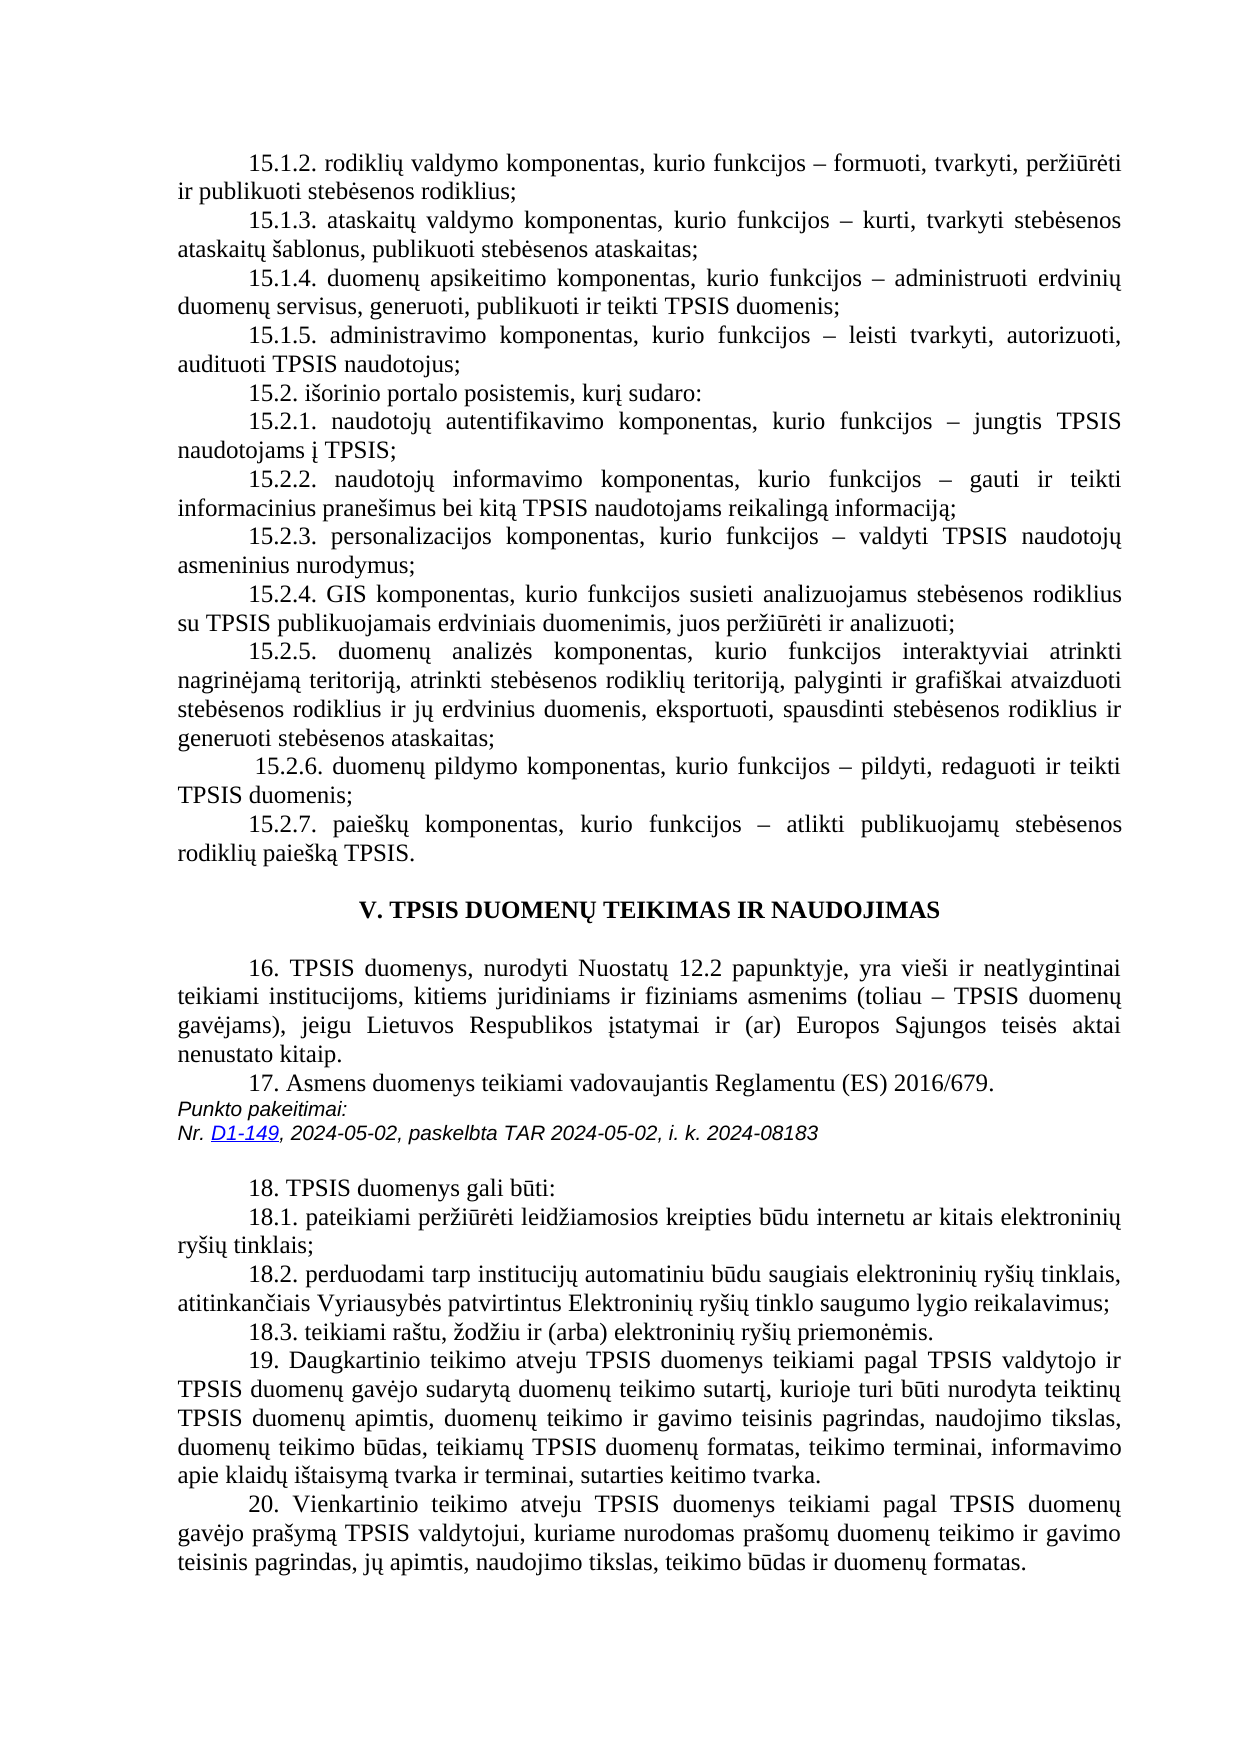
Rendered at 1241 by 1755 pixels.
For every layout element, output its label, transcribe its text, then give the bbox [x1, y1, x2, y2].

text 15.1.5. administravimo komponentas, kurio funkcijos – leisti tvarkyti, autorizuoti, audituoti TPSIS naudotojus; [177, 320, 1122, 378]
text 18.1. pateikiami peržiūrėti leidžiamosios kreipties būdu internetu ar kitais elektroninių ryšių tinklais; [177, 1202, 1122, 1259]
text 15.2.6. duomenų pildymo komponentas, kurio funkcijos – pildyti, redaguoti ir teikti TPSIS duomenis; [177, 751, 1122, 809]
text Punkto pakeitimai: [177, 1096, 1122, 1120]
text 15.2.4. GIS komponentas, kurio funkcijos susieti analizuojamus stebėsenos rodiklius su TPSIS publikuojamais erdviniais duomenimis, juos peržiūrėti ir analizuoti; [177, 579, 1122, 636]
text V. TPSIS DUOMENŲ TEIKIMAS IR NAUDOJIMAS [177, 895, 1122, 924]
text 18.2. perduodami tarp institucijų automatiniu būdu saugiais elektroninių ryšių tinklais, atitinkančiais Vyriausybės patvirtintus Elektroninių ryšių tinklo saugumo lygio reikalavimus; [177, 1259, 1122, 1317]
text 15.1.2. rodiklių valdymo komponentas, kurio funkcijos – formuoti, tvarkyti, peržiūrėti ir publikuoti stebėsenos rodiklius; [177, 148, 1122, 205]
text 15.1.3. ataskaitų valdymo komponentas, kurio funkcijos – kurti, tvarkyti stebėsenos ataskaitų šablonus, publikuoti stebėsenos ataskaitas; [177, 205, 1122, 263]
text 15.1.4. duomenų apsikeitimo komponentas, kurio funkcijos – administruoti erdvinių duomenų servisus, generuoti, publikuoti ir teikti TPSIS duomenis; [177, 263, 1122, 320]
text 15.2.2. naudotojų informavimo komponentas, kurio funkcijos – gauti ir teikti informacinius pranešimus bei kitą TPSIS naudotojams reikalingą informaciją; [177, 464, 1122, 521]
text 15.2. išorinio portalo posistemis, kurį sudaro: [177, 378, 1122, 406]
text Nr. D1-149, 2024-05-02, paskelbta TAR 2024-05-02, i. k. 2024-08183 [177, 1120, 1122, 1144]
text 19. Daugkartinio teikimo atveju TPSIS duomenys teikiami pagal TPSIS valdytojo ir TPSIS duomenų gavėjo sudarytą duomenų teikimo sutartį, kurioje turi būti nurodyta teiktinų TPSIS duomenų apimtis, duomenų teikimo ir gavimo teisinis pagrindas, naudojimo tikslas, duomenų teikimo būdas, teikiamų TPSIS duomenų formatas, teikimo terminai, informavimo apie klaidų ištaisymą tvarka ir terminai, sutarties keitimo tvarka. [177, 1346, 1122, 1489]
text 16. TPSIS duomenys, nurodyti Nuostatų 12.2 papunktyje, yra vieši ir neatlygintinai teikiami institucijoms, kitiems juridiniams ir fiziniams asmenims (toliau – TPSIS duomenų gavėjams), jeigu Lietuvos Respublikos įstatymai ir (ar) Europos Sąjungos teisės aktai nenustato kitaip. [177, 953, 1122, 1068]
text 18.3. teikiami raštu, žodžiu ir (arba) elektroninių ryšių priemonėmis. [177, 1317, 1122, 1346]
text 20. Vienkartinio teikimo atveju TPSIS duomenys teikiami pagal TPSIS duomenų gavėjo prašymą TPSIS valdytojui, kuriame nurodomas prašomų duomenų teikimo ir gavimo teisinis pagrindas, jų apimtis, naudojimo tikslas, teikimo būdas ir duomenų formatas. [177, 1489, 1122, 1576]
text 15.2.1. naudotojų autentifikavimo komponentas, kurio funkcijos – jungtis TPSIS naudotojams į TPSIS; [177, 406, 1122, 464]
text 15.2.7. paieškų komponentas, kurio funkcijos – atlikti publikuojamų stebėsenos rodiklių paiešką TPSIS. [177, 809, 1122, 866]
text 18. TPSIS duomenys gali būti: [177, 1173, 1122, 1202]
text 15.2.3. personalizacijos komponentas, kurio funkcijos – valdyti TPSIS naudotojų asmeninius nurodymus; [177, 521, 1122, 579]
text 17. Asmens duomenys teikiami vadovaujantis Reglamentu (ES) 2016/679. [177, 1068, 1122, 1096]
text 15.2.5. duomenų analizės komponentas, kurio funkcijos interaktyviai atrinkti nagrinėjamą teritoriją, atrinkti stebėsenos rodiklių teritoriją, palyginti ir grafiškai atvaizduoti stebėsenos rodiklius ir jų erdvinius duomenis, eksportuoti, spausdinti stebėsenos rodiklius ir generuoti stebėsenos ataskaitas; [177, 636, 1122, 751]
